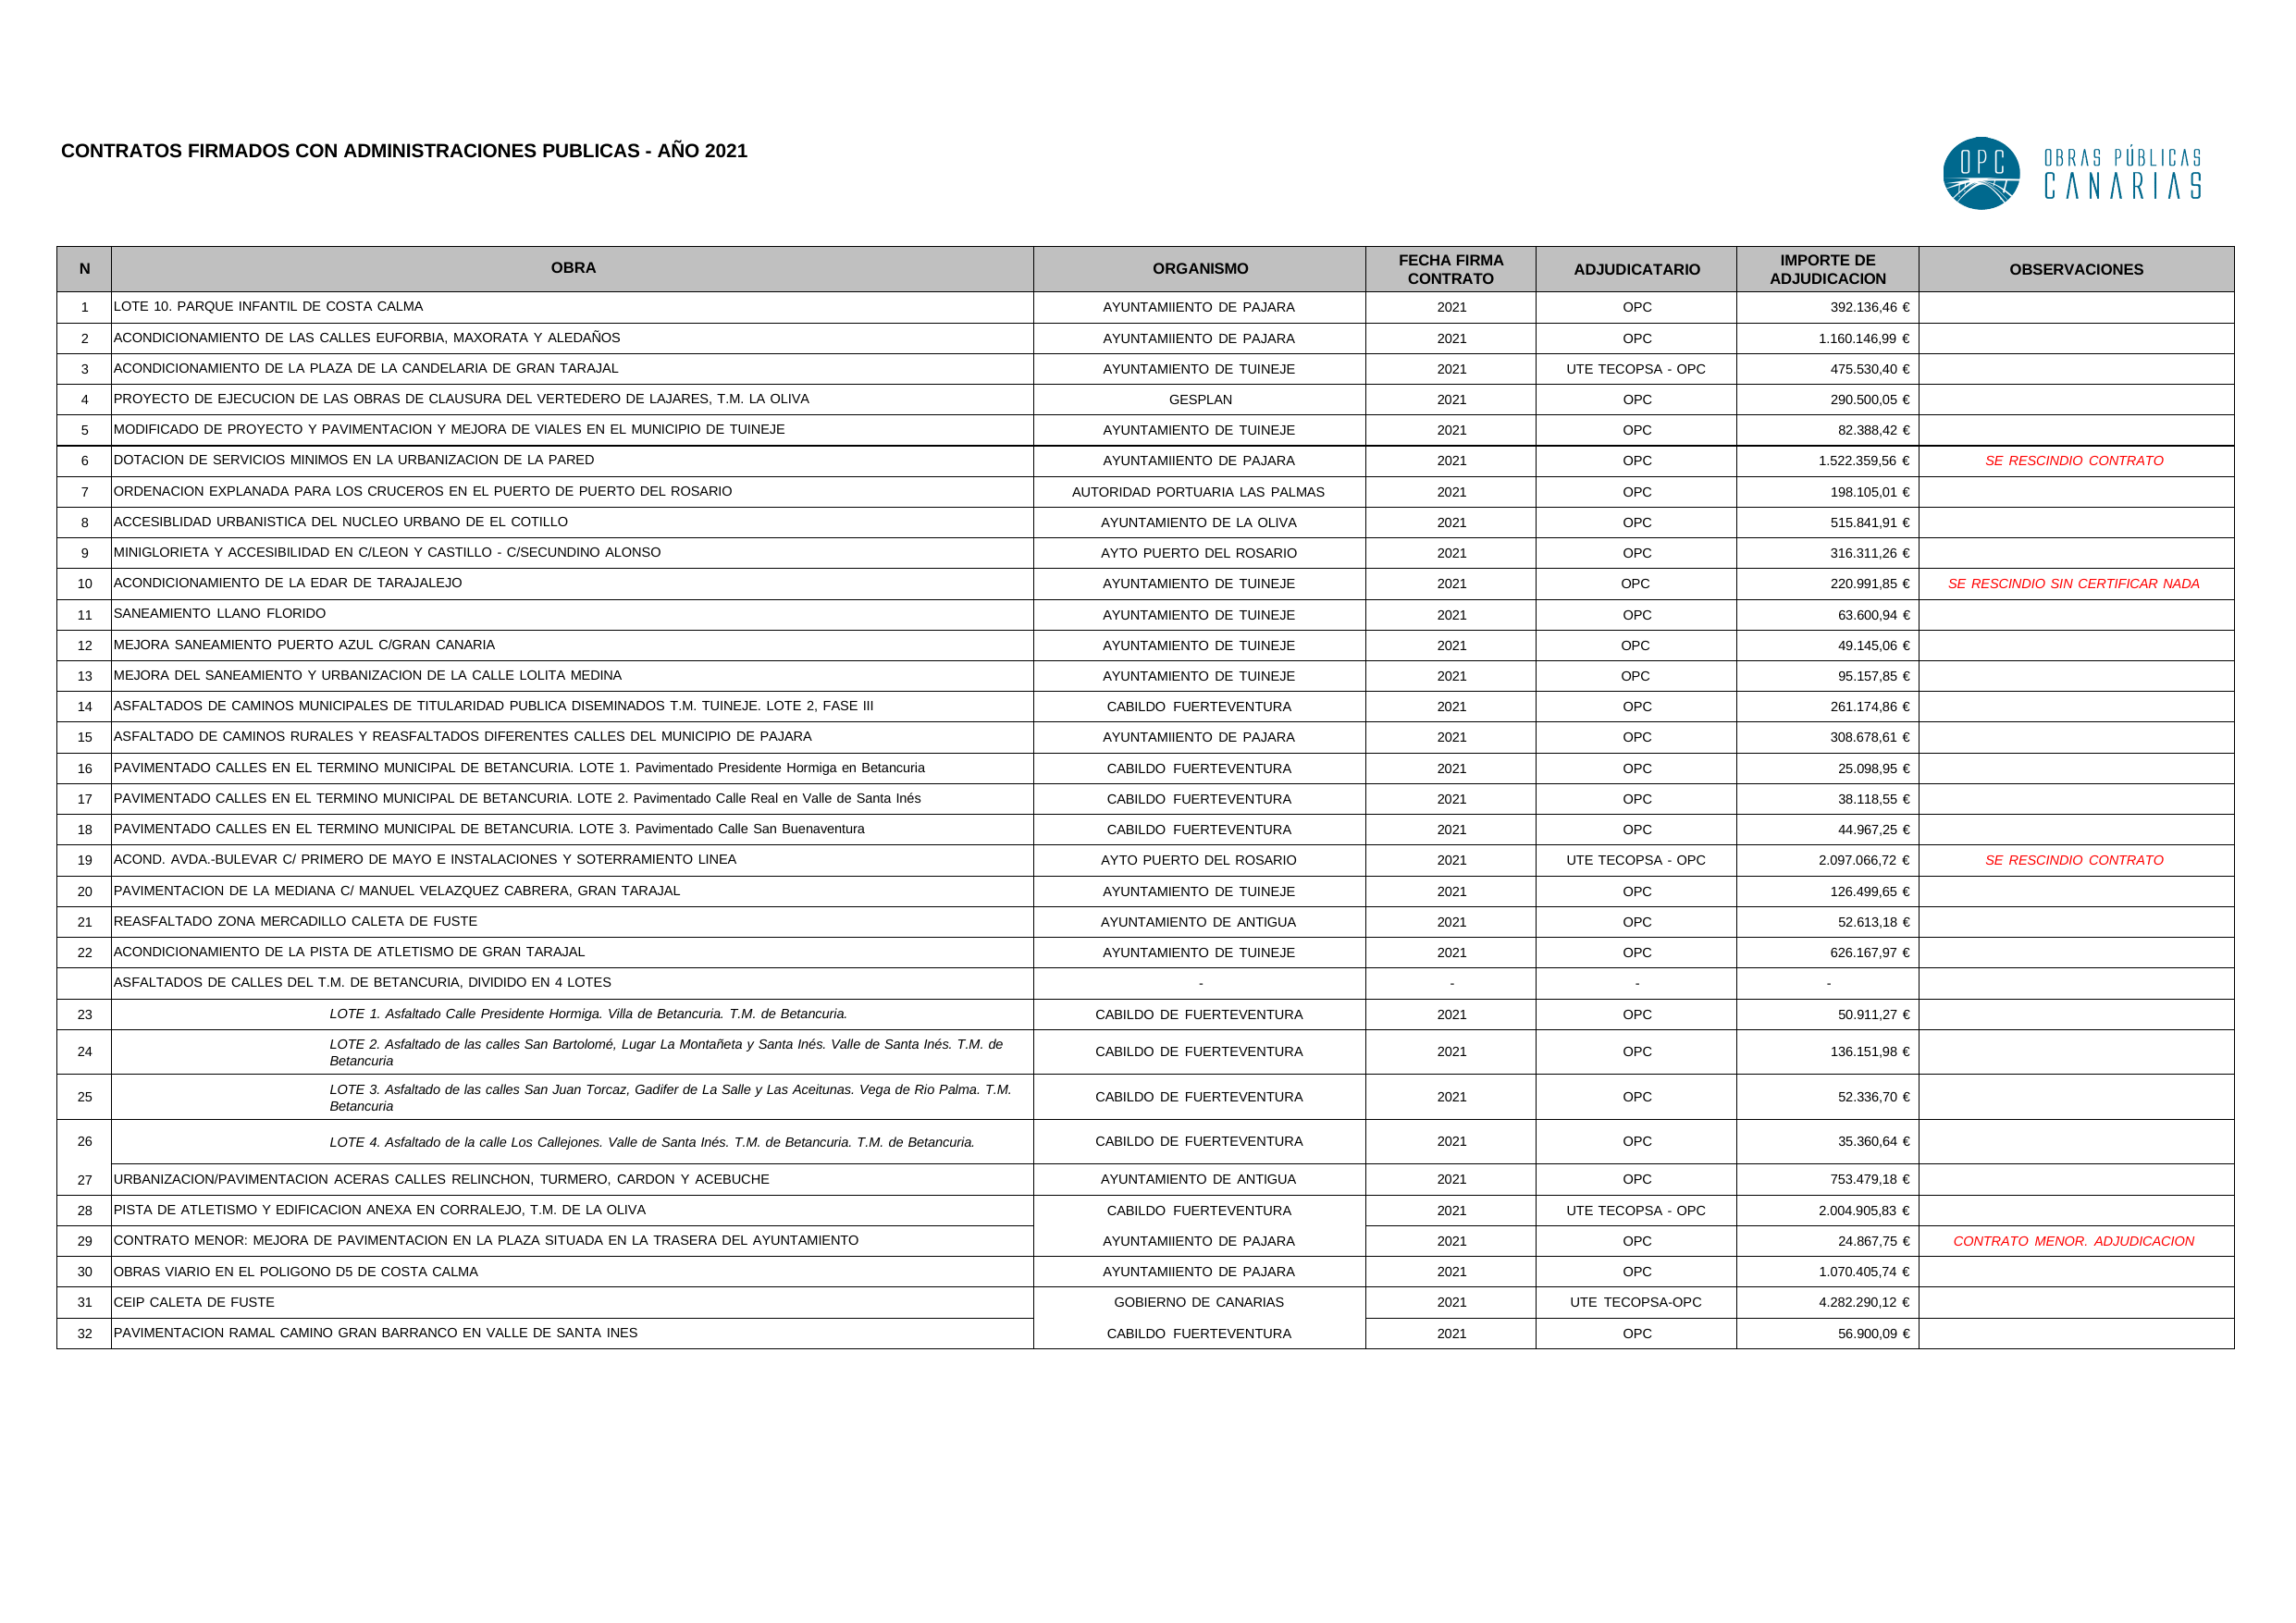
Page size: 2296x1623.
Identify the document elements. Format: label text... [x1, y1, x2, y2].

table_cell CEIP CALETA DE FUSTE [112, 1287, 1033, 1317]
table_cell OPC [1537, 907, 1736, 937]
table_cell OPC [1537, 508, 1736, 537]
table_cell 15 [57, 722, 111, 753]
table_cell 308.678,61 € [1737, 722, 1919, 753]
table_cell MEJORA SANEAMIENTO PUERTO AZUL C/GRAN CANARIA [112, 631, 1033, 660]
table_cell AYUNTAMIENTO DE TUINEJE [1034, 631, 1365, 660]
table_cell AYUNTAMIIENTO DE PAJARA [1034, 1257, 1365, 1286]
table_cell 2.004.905,83 € [1737, 1196, 1919, 1225]
table_cell LOTE 4. Asfaltado de la calle Los Callejones. Valle de Santa Inés. T.M. de Betancuria. T.M. de Betancuria. [112, 1120, 1033, 1163]
table_cell [1920, 968, 2234, 998]
table_cell 1 [57, 292, 111, 322]
table_cell 316.311,26 € [1737, 538, 1919, 568]
table_cell 2021 [1366, 1120, 1536, 1163]
table_cell [1920, 661, 2234, 691]
table_header IMPORTE DE ADJUDICACION [1737, 247, 1919, 291]
table_cell PAVIMENTADO CALLES EN EL TERMINO MUNICIPAL DE BETANCURIA. LOTE 2. Pavimentado Calle Real en Valle de Santa Inés [112, 784, 1033, 814]
table_header ADJUDICATARIO [1537, 247, 1736, 291]
table_cell 136.151,98 € [1737, 1030, 1919, 1074]
table_cell 2 [57, 324, 111, 353]
table_cell ASFALTADOS DE CALLES DEL T.M. DE BETANCURIA, DIVIDIDO EN 4 LOTES [112, 968, 1033, 998]
table_cell CONTRATO MENOR. ADJUDICACION [1920, 1226, 2234, 1256]
table_cell 126.499,65 € [1737, 877, 1919, 906]
table_cell 2021 [1366, 877, 1536, 906]
table_cell AYUNTAMIENTO DE LA OLIVA [1034, 508, 1365, 537]
table_cell AYUNTAMIENTO DE TUINEJE [1034, 661, 1365, 691]
table_cell 1.160.146,99 € [1737, 324, 1919, 353]
table_cell OPC [1537, 1164, 1736, 1195]
table_cell [57, 968, 111, 998]
table_cell 2021 [1366, 324, 1536, 353]
table_cell OPC [1537, 385, 1736, 414]
table_cell UTE TECOPSA - OPC [1537, 845, 1736, 876]
table_cell OPC [1537, 661, 1736, 691]
table_cell 14 [57, 692, 111, 721]
table_cell 28 [57, 1196, 111, 1225]
table_cell [1920, 1000, 2234, 1029]
table_cell 82.388,42 € [1737, 415, 1919, 445]
table_cell AYUNTAMIENTO DE ANTIGUA [1034, 907, 1365, 937]
table_cell CABILDO DE FUERTEVENTURA [1034, 1000, 1365, 1029]
table_cell [1920, 1257, 2234, 1286]
table_cell PISTA DE ATLETISMO Y EDIFICACION ANEXA EN CORRALEJO, T.M. DE LA OLIVA [112, 1196, 1033, 1225]
table_cell CABILDO FUERTEVENTURA [1034, 754, 1365, 783]
table_cell 2021 [1366, 1000, 1536, 1029]
table_cell ACONDICIONAMIENTO DE LA PLAZA DE LA CANDELARIA DE GRAN TARAJAL [112, 354, 1033, 384]
table_cell 2021 [1366, 1226, 1536, 1256]
table_cell OPC [1537, 569, 1736, 598]
table_cell AUTORIDAD PORTUARIA LAS PALMAS [1034, 477, 1365, 507]
table_cell AYUNTAMIENTO DE TUINEJE [1034, 354, 1365, 384]
table_cell ORDENACION EXPLANADA PARA LOS CRUCEROS EN EL PUERTO DE PUERTO DEL ROSARIO [112, 477, 1033, 507]
table_cell ACOND. AVDA.-BULEVAR C/ PRIMERO DE MAYO E INSTALACIONES Y SOTERRAMIENTO LINEA [112, 845, 1033, 876]
table_cell 2021 [1366, 477, 1536, 507]
table_cell 2021 [1366, 1196, 1536, 1225]
table_cell PAVIMENTADO CALLES EN EL TERMINO MUNICIPAL DE BETANCURIA. LOTE 1. Pavimentado Presidente Hormiga en Betancuria [112, 754, 1033, 783]
table_cell 21 [57, 907, 111, 937]
table_cell 50.911,27 € [1737, 1000, 1919, 1029]
table_cell ACONDICIONAMIENTO DE LA PISTA DE ATLETISMO DE GRAN TARAJAL [112, 938, 1033, 967]
table_cell 2021 [1366, 1164, 1536, 1195]
table_cell OPC [1537, 692, 1736, 721]
table_cell 392.136,46 € [1737, 292, 1919, 322]
table_cell 16 [57, 754, 111, 783]
table_cell 12 [57, 631, 111, 660]
table_cell 2021 [1366, 415, 1536, 445]
table_cell 17 [57, 784, 111, 814]
table_cell [1920, 754, 2234, 783]
table_cell 22 [57, 938, 111, 967]
table_cell 2021 [1366, 1075, 1536, 1119]
table_cell AYUNTAMIIENTO DE PAJARA [1034, 447, 1365, 475]
table_cell [1920, 631, 2234, 660]
table_cell GESPLAN [1034, 385, 1365, 414]
table_cell SE RESCINDIO CONTRATO [1920, 845, 2234, 876]
table_cell 2021 [1366, 784, 1536, 814]
table_cell 13 [57, 661, 111, 691]
table_cell 2021 [1366, 845, 1536, 876]
table_cell 515.841,91 € [1737, 508, 1919, 537]
table_cell 2021 [1366, 385, 1536, 414]
table_cell 4 [57, 385, 111, 414]
table_cell AYUNTAMIENTO DE TUINEJE [1034, 877, 1365, 906]
table_header OBRA [112, 247, 1033, 291]
table_cell 9 [57, 538, 111, 568]
table_cell 52.336,70 € [1737, 1075, 1919, 1119]
table_cell 24.867,75 € [1737, 1226, 1919, 1256]
table_cell [1920, 722, 2234, 753]
table_cell 29 [57, 1226, 111, 1256]
table_cell AYUNTAMIENTO DE ANTIGUA [1034, 1164, 1365, 1195]
table_cell [1920, 938, 2234, 967]
table_cell 31 [57, 1287, 111, 1317]
table_cell 2021 [1366, 692, 1536, 721]
table_cell ACONDICIONAMIENTO DE LAS CALLES EUFORBIA, MAXORATA Y ALEDAÑOS [112, 324, 1033, 353]
table_cell OPC [1537, 938, 1736, 967]
table_cell OPC [1537, 447, 1736, 475]
table_cell CABILDO DE FUERTEVENTURA [1034, 1030, 1365, 1074]
table_cell [1920, 538, 2234, 568]
table_cell 1.522.359,56 € [1737, 447, 1919, 475]
table_cell 2021 [1366, 538, 1536, 568]
table_cell 49.145,06 € [1737, 631, 1919, 660]
table_cell CABILDO FUERTEVENTURA [1034, 692, 1365, 721]
table_cell MINIGLORIETA Y ACCESIBILIDAD EN C/LEON Y CASTILLO - C/SECUNDINO ALONSO [112, 538, 1033, 568]
table_cell UTE TECOPSA - OPC [1537, 1196, 1736, 1225]
table_header N [57, 247, 111, 291]
table_cell PAVIMENTADO CALLES EN EL TERMINO MUNICIPAL DE BETANCURIA. LOTE 3. Pavimentado Calle San Buenaventura [112, 815, 1033, 844]
table_cell LOTE 10. PARQUE INFANTIL DE COSTA CALMA [112, 292, 1033, 322]
table_cell ASFALTADO DE CAMINOS RURALES Y REASFALTADOS DIFERENTES CALLES DEL MUNICIPIO DE PAJARA [112, 722, 1033, 753]
table_cell DOTACION DE SERVICIOS MINIMOS EN LA URBANIZACION DE LA PARED [112, 447, 1033, 475]
table_cell OPC [1537, 324, 1736, 353]
table_cell 2021 [1366, 508, 1536, 537]
table_cell 44.967,25 € [1737, 815, 1919, 844]
table_cell - [1737, 968, 1919, 998]
table_cell 32 [57, 1319, 111, 1348]
table_cell LOTE 1. Asfaltado Calle Presidente Hormiga. Villa de Betancuria. T.M. de Betancuria. [112, 1000, 1033, 1029]
table_cell 626.167,97 € [1737, 938, 1919, 967]
table_cell 6 [57, 447, 111, 475]
table_cell OPC [1537, 1319, 1736, 1348]
table_cell 475.530,40 € [1737, 354, 1919, 384]
table_cell 3 [57, 354, 111, 384]
table_cell SE RESCINDIO CONTRATO [1920, 447, 2234, 475]
table_cell OPC [1537, 292, 1736, 322]
table_cell 8 [57, 508, 111, 537]
table_cell 23 [57, 1000, 111, 1029]
table_cell PAVIMENTACION RAMAL CAMINO GRAN BARRANCO EN VALLE DE SANTA INES [112, 1319, 1033, 1348]
table_cell 25.098,95 € [1737, 754, 1919, 783]
table_cell SANEAMIENTO LLANO FLORIDO [112, 600, 1033, 630]
table_cell [1920, 324, 2234, 353]
table_cell 261.174,86 € [1737, 692, 1919, 721]
table_cell [1920, 784, 2234, 814]
table_cell [1920, 1319, 2234, 1348]
table_cell 2021 [1366, 569, 1536, 598]
table_cell LOTE 2. Asfaltado de las calles San Bartolomé, Lugar La Montañeta y Santa Inés. Valle de Santa Inés. T.M. de Betancuria [112, 1030, 1033, 1074]
table_cell [1920, 815, 2234, 844]
table_cell ACCESIBLIDAD URBANISTICA DEL NUCLEO URBANO DE EL COTILLO [112, 508, 1033, 537]
table_cell - [1366, 968, 1536, 998]
table_cell 11 [57, 600, 111, 630]
table_cell - [1537, 968, 1736, 998]
table_cell 19 [57, 845, 111, 876]
table_cell AYUNTAMIENTO DE TUINEJE [1034, 600, 1365, 630]
table_cell AYUNTAMIENTO DE TUINEJE [1034, 938, 1365, 967]
table_cell 2021 [1366, 354, 1536, 384]
table_cell 2021 [1366, 292, 1536, 322]
table_cell LOTE 3. Asfaltado de las calles San Juan Torcaz, Gadifer de La Salle y Las Aceitunas. Vega de Rio Palma. T.M. Betancuria [112, 1075, 1033, 1119]
table_cell MEJORA DEL SANEAMIENTO Y URBANIZACION DE LA CALLE LOLITA MEDINA [112, 661, 1033, 691]
table_cell 56.900,09 € [1737, 1319, 1919, 1348]
table_cell [1920, 477, 2234, 507]
table_cell [1920, 415, 2234, 445]
table_cell CABILDO DE FUERTEVENTURA [1034, 1120, 1365, 1163]
table_cell [1920, 1164, 2234, 1195]
table_cell PAVIMENTACION DE LA MEDIANA C/ MANUEL VELAZQUEZ CABRERA, GRAN TARAJAL [112, 877, 1033, 906]
table_cell OPC [1537, 815, 1736, 844]
table_cell OPC [1537, 1075, 1736, 1119]
table_cell 5 [57, 415, 111, 445]
table_cell OPC [1537, 754, 1736, 783]
table_cell UTE TECOPSA - OPC [1537, 354, 1736, 384]
table_cell 35.360,64 € [1737, 1120, 1919, 1163]
text CONTRATOS FIRMADOS CON ADMINISTRACIONES PUBLICAS - AÑO 2021 [61, 140, 1034, 162]
table_cell 30 [57, 1257, 111, 1286]
table_cell 2021 [1366, 754, 1536, 783]
table_cell 25 [57, 1075, 111, 1119]
table_header OBSERVACIONES [1920, 247, 2234, 291]
table_cell ACONDICIONAMIENTO DE LA EDAR DE TARAJALEJO [112, 569, 1033, 598]
table_cell MODIFICADO DE PROYECTO Y PAVIMENTACION Y MEJORA DE VIALES EN EL MUNICIPIO DE TUINEJE [112, 415, 1033, 445]
table_cell [1920, 385, 2234, 414]
table_cell OBRAS VIARIO EN EL POLIGONO D5 DE COSTA CALMA [112, 1257, 1033, 1286]
table_cell [1920, 508, 2234, 537]
table_cell CONTRATO MENOR: MEJORA DE PAVIMENTACION EN LA PLAZA SITUADA EN LA TRASERA DEL AYUNTAMIENTO [112, 1226, 1033, 1256]
table_cell GOBIERNO DE CANARIAS CABILDO FUERTEVENTURA [1034, 1287, 1365, 1348]
table_cell 2021 [1366, 1030, 1536, 1074]
table_cell [1920, 1030, 2234, 1074]
table_cell OPC [1537, 1000, 1736, 1029]
table_cell OPC [1537, 477, 1736, 507]
table_cell OPC [1537, 600, 1736, 630]
table_cell [1920, 1287, 2234, 1317]
table_cell OPC [1537, 538, 1736, 568]
table_cell AYUNTAMIIENTO DE PAJARA [1034, 324, 1365, 353]
table_cell [1920, 907, 2234, 937]
table_header ORGANISMO [1034, 247, 1365, 291]
table_header FECHA FIRMA CONTRATO [1366, 247, 1536, 291]
table_cell OPC [1537, 1120, 1736, 1163]
table_cell 1.070.405,74 € [1737, 1257, 1919, 1286]
table_cell CABILDO FUERTEVENTURA [1034, 815, 1365, 844]
table_cell 2021 [1366, 815, 1536, 844]
table_cell 18 [57, 815, 111, 844]
table_cell 7 [57, 477, 111, 507]
table_cell 198.105,01 € [1737, 477, 1919, 507]
table_cell OPC [1537, 1030, 1736, 1074]
table_cell [1920, 877, 2234, 906]
table_cell OPC [1537, 784, 1736, 814]
table_cell CABILDO FUERTEVENTURA AYUNTAMIIENTO DE PAJARA [1034, 1196, 1365, 1256]
table_cell 26 27 [57, 1120, 111, 1195]
table_cell 10 [57, 569, 111, 598]
table_cell AYTO PUERTO DEL ROSARIO [1034, 538, 1365, 568]
table_cell 2.097.066,72 € [1737, 845, 1919, 876]
table_cell ASFALTADOS DE CAMINOS MUNICIPALES DE TITULARIDAD PUBLICA DISEMINADOS T.M. TUINEJE. LOTE 2, FASE III [112, 692, 1033, 721]
table_cell 2021 [1366, 631, 1536, 660]
table_cell 2021 [1366, 938, 1536, 967]
table_cell 2021 [1366, 1257, 1536, 1286]
table_cell 2021 [1366, 1287, 1536, 1317]
table_cell 290.500,05 € [1737, 385, 1919, 414]
table_cell 2021 [1366, 1319, 1536, 1348]
table_cell 2021 [1366, 907, 1536, 937]
table_cell AYTO PUERTO DEL ROSARIO [1034, 845, 1365, 876]
table_cell 2021 [1366, 600, 1536, 630]
table_cell [1920, 600, 2234, 630]
table_cell 2021 [1366, 722, 1536, 753]
table_cell [1920, 354, 2234, 384]
table_cell 24 [57, 1030, 111, 1074]
table_cell 20 [57, 877, 111, 906]
table_cell [1920, 1120, 2234, 1163]
table_cell OPC [1537, 1257, 1736, 1286]
table_cell AYUNTAMIIENTO DE PAJARA [1034, 722, 1365, 753]
table_cell 38.118,55 € [1737, 784, 1919, 814]
table_cell CABILDO FUERTEVENTURA [1034, 784, 1365, 814]
table_cell OPC [1537, 722, 1736, 753]
table_cell - [1034, 968, 1365, 998]
table_cell 2021 [1366, 661, 1536, 691]
table_cell 753.479,18 € [1737, 1164, 1919, 1195]
table_cell AYUNTAMIENTO DE TUINEJE [1034, 569, 1365, 598]
table_cell 2021 [1366, 447, 1536, 475]
table_cell 52.613,18 € [1737, 907, 1919, 937]
table_cell 63.600,94 € [1737, 600, 1919, 630]
table_cell OPC [1537, 1226, 1736, 1256]
table_cell OPC [1537, 415, 1736, 445]
table_cell AYUNTAMIENTO DE TUINEJE [1034, 415, 1365, 445]
table_cell PROYECTO DE EJECUCION DE LAS OBRAS DE CLAUSURA DEL VERTEDERO DE LAJARES, T.M. LA OLIVA [112, 385, 1033, 414]
table_cell OPC [1537, 877, 1736, 906]
table_cell [1920, 692, 2234, 721]
table_cell [1920, 292, 2234, 322]
table_cell AYUNTAMIIENTO DE PAJARA [1034, 292, 1365, 322]
table_cell [1920, 1196, 2234, 1225]
table_cell REASFALTADO ZONA MERCADILLO CALETA DE FUSTE [112, 907, 1033, 937]
table_cell 220.991,85 € [1737, 569, 1919, 598]
table_cell URBANIZACION/PAVIMENTACION ACERAS CALLES RELINCHON, TURMERO, CARDON Y ACEBUCHE [112, 1164, 1033, 1195]
table_cell OPC [1537, 631, 1736, 660]
table_cell 4.282.290,12 € [1737, 1287, 1919, 1317]
table_cell SE RESCINDIO SIN CERTIFICAR NADA [1920, 569, 2234, 598]
table_cell CABILDO DE FUERTEVENTURA [1034, 1075, 1365, 1119]
table_cell 95.157,85 € [1737, 661, 1919, 691]
table_cell [1920, 1075, 2234, 1119]
table_cell UTE TECOPSA-OPC [1537, 1287, 1736, 1317]
